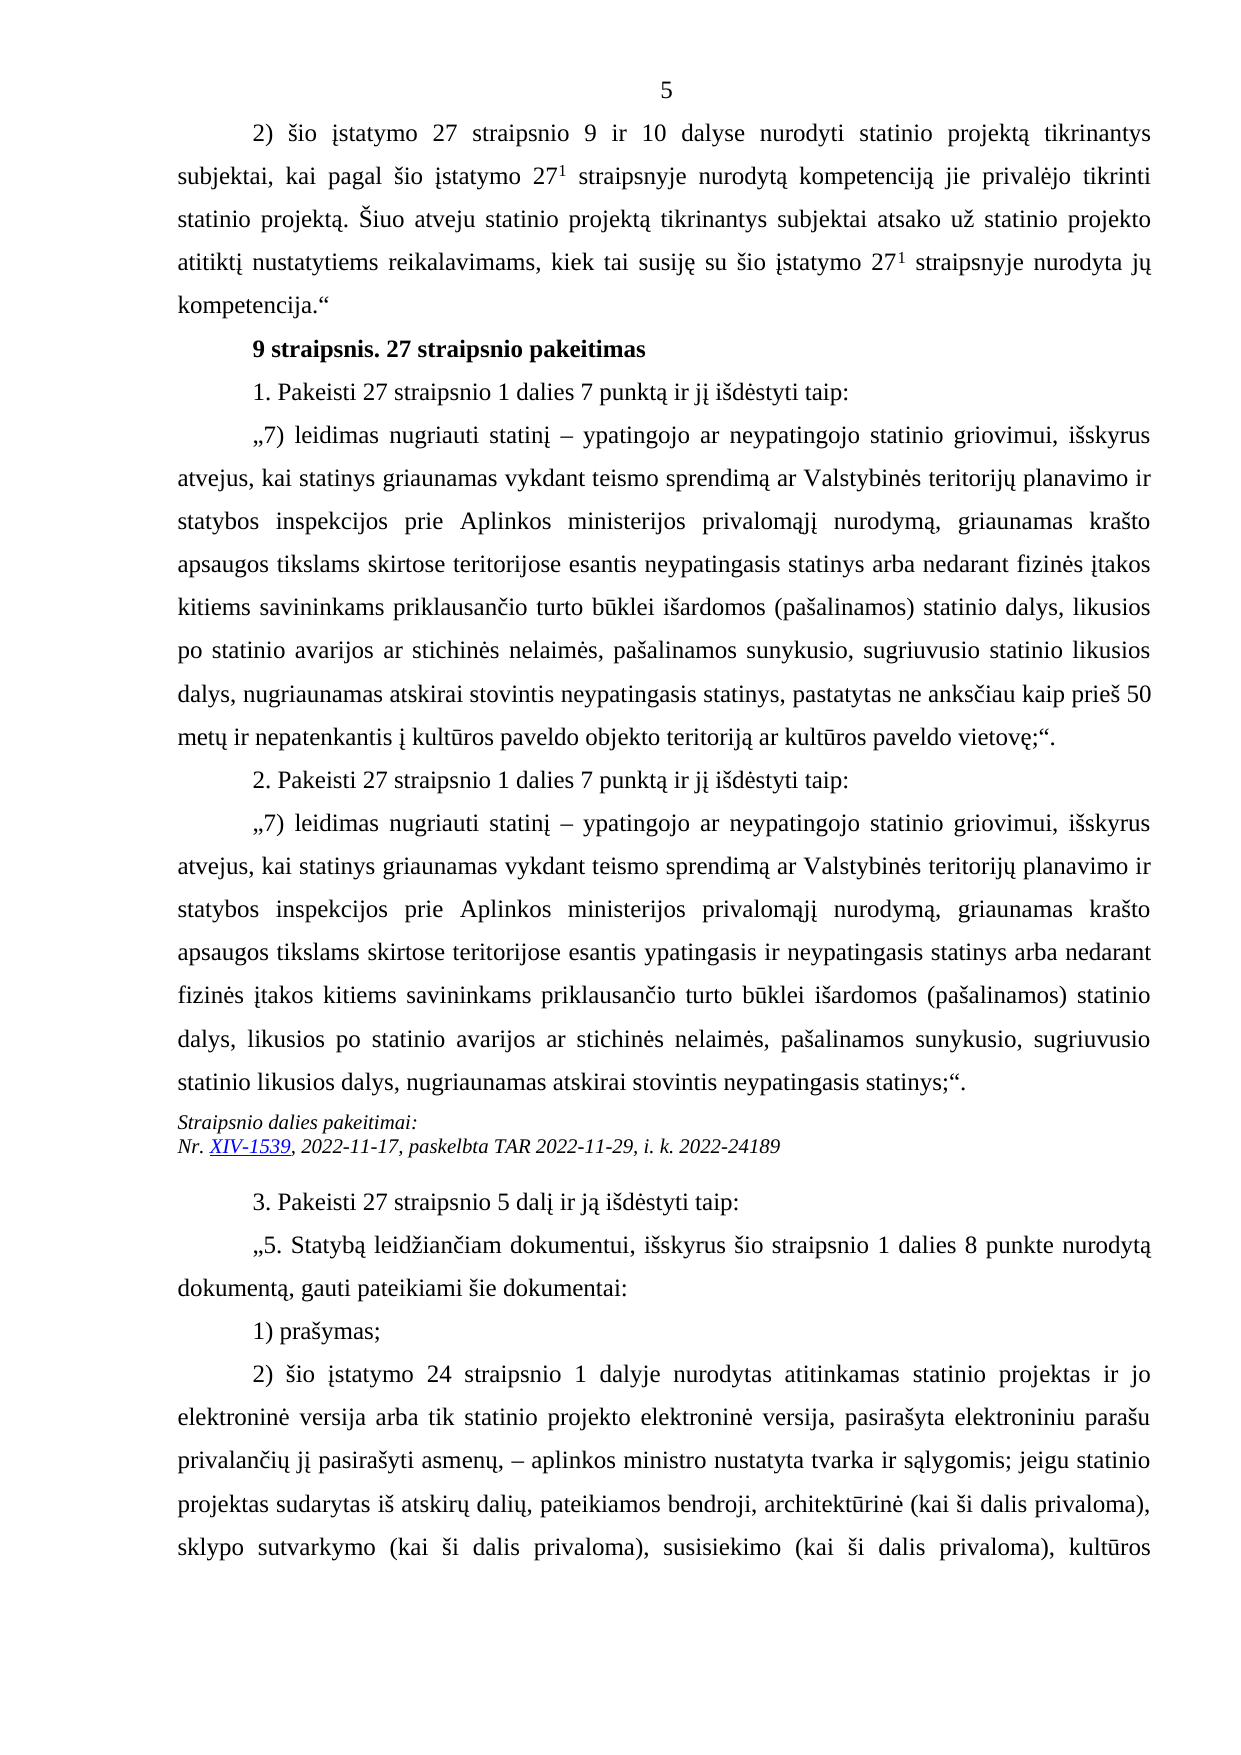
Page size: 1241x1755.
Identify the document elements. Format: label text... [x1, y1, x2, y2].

text 3. Pakeisti 27 straipsnio 5 dalį ir ją išdėstyti taip: [177, 1187, 1152, 1216]
text 2) šio įstatymo 27 straipsnio 9 ir 10 dalyse nurodyti statinio projektą tikrinantys subjektai, kai pagal šio įstatymo 271 straipsnyje nurodytą kompetenciją jie privalėjo tikrinti statinio projektą. Šiuo atveju statinio projektą tikrinantys subjektai atsako už statinio projekto atitiktį nustatytiems reikalavimams, kiek tai susiję su šio įstatymo 271 straipsnyje nurodyta jų kompetencija.“ [177, 118, 1152, 319]
text „7) leidimas nugriauti statinį – ypatingojo ar neypatingojo statinio griovimui, išskyrus atvejus, kai statinys griaunamas vykdant teismo sprendimą ar Valstybinės teritorijų planavimo ir statybos inspekcijos prie Aplinkos ministerijos privalomąjį nurodymą, griaunamas krašto apsaugos tikslams skirtose teritorijose esantis neypatingasis statinys arba nedarant fizinės įtakos kitiems savininkams priklausančio turto būklei išardomos (pašalinamos) statinio dalys, likusios po statinio avarijos ar stichinės nelaimės, pašalinamos sunykusio, sugriuvusio statinio likusios dalys, nugriaunamas atskirai stovintis neypatingasis statinys, pastatytas ne anksčiau kaip prieš 50 metų ir nepatenkantis į kultūros paveldo objekto teritoriją ar kultūros paveldo vietovę;“. [177, 420, 1152, 751]
text Straipsnio dalies pakeitimai: [177, 1110, 1152, 1134]
text Nr. XIV-1539, 2022-11-17, paskelbta TAR 2022-11-29, i. k. 2022-24189 [177, 1134, 1152, 1158]
text 9 straipsnis. 27 straipsnio pakeitimas [177, 334, 1152, 362]
text 2. Pakeisti 27 straipsnio 1 dalies 7 punktą ir jį išdėstyti taip: [177, 765, 1152, 794]
text „7) leidimas nugriauti statinį – ypatingojo ar neypatingojo statinio griovimui, išskyrus atvejus, kai statinys griaunamas vykdant teismo sprendimą ar Valstybinės teritorijų planavimo ir statybos inspekcijos prie Aplinkos ministerijos privalomąjį nurodymą, griaunamas krašto apsaugos tikslams skirtose teritorijose esantis ypatingasis ir neypatingasis statinys arba nedarant fizinės įtakos kitiems savininkams priklausančio turto būklei išardomos (pašalinamos) statinio dalys, likusios po statinio avarijos ar stichinės nelaimės, pašalinamos sunykusio, sugriuvusio statinio likusios dalys, nugriaunamas atskirai stovintis neypatingasis statinys;“. [177, 808, 1152, 1096]
text 2) šio įstatymo 24 straipsnio 1 dalyje nurodytas atitinkamas statinio projektas ir jo elektroninė versija arba tik statinio projekto elektroninė versija, pasirašyta elektroniniu parašu privalančių jį pasirašyti asmenų, – aplinkos ministro nustatyta tvarka ir sąlygomis; jeigu statinio projektas sudarytas iš atskirų dalių, pateikiamos bendroji, architektūrinė (kai ši dalis privaloma), sklypo sutvarkymo (kai ši dalis privaloma), susisiekimo (kai ši dalis privaloma), kultūros [177, 1359, 1152, 1561]
text 1. Pakeisti 27 straipsnio 1 dalies 7 punktą ir jį išdėstyti taip: [177, 377, 1152, 406]
text 1) prašymas; [177, 1316, 1152, 1345]
text „5. Statybą leidžiančiam dokumentui, išskyrus šio straipsnio 1 dalies 8 punkte nurodytą dokumentą, gauti pateikiami šie dokumentai: [177, 1230, 1152, 1302]
